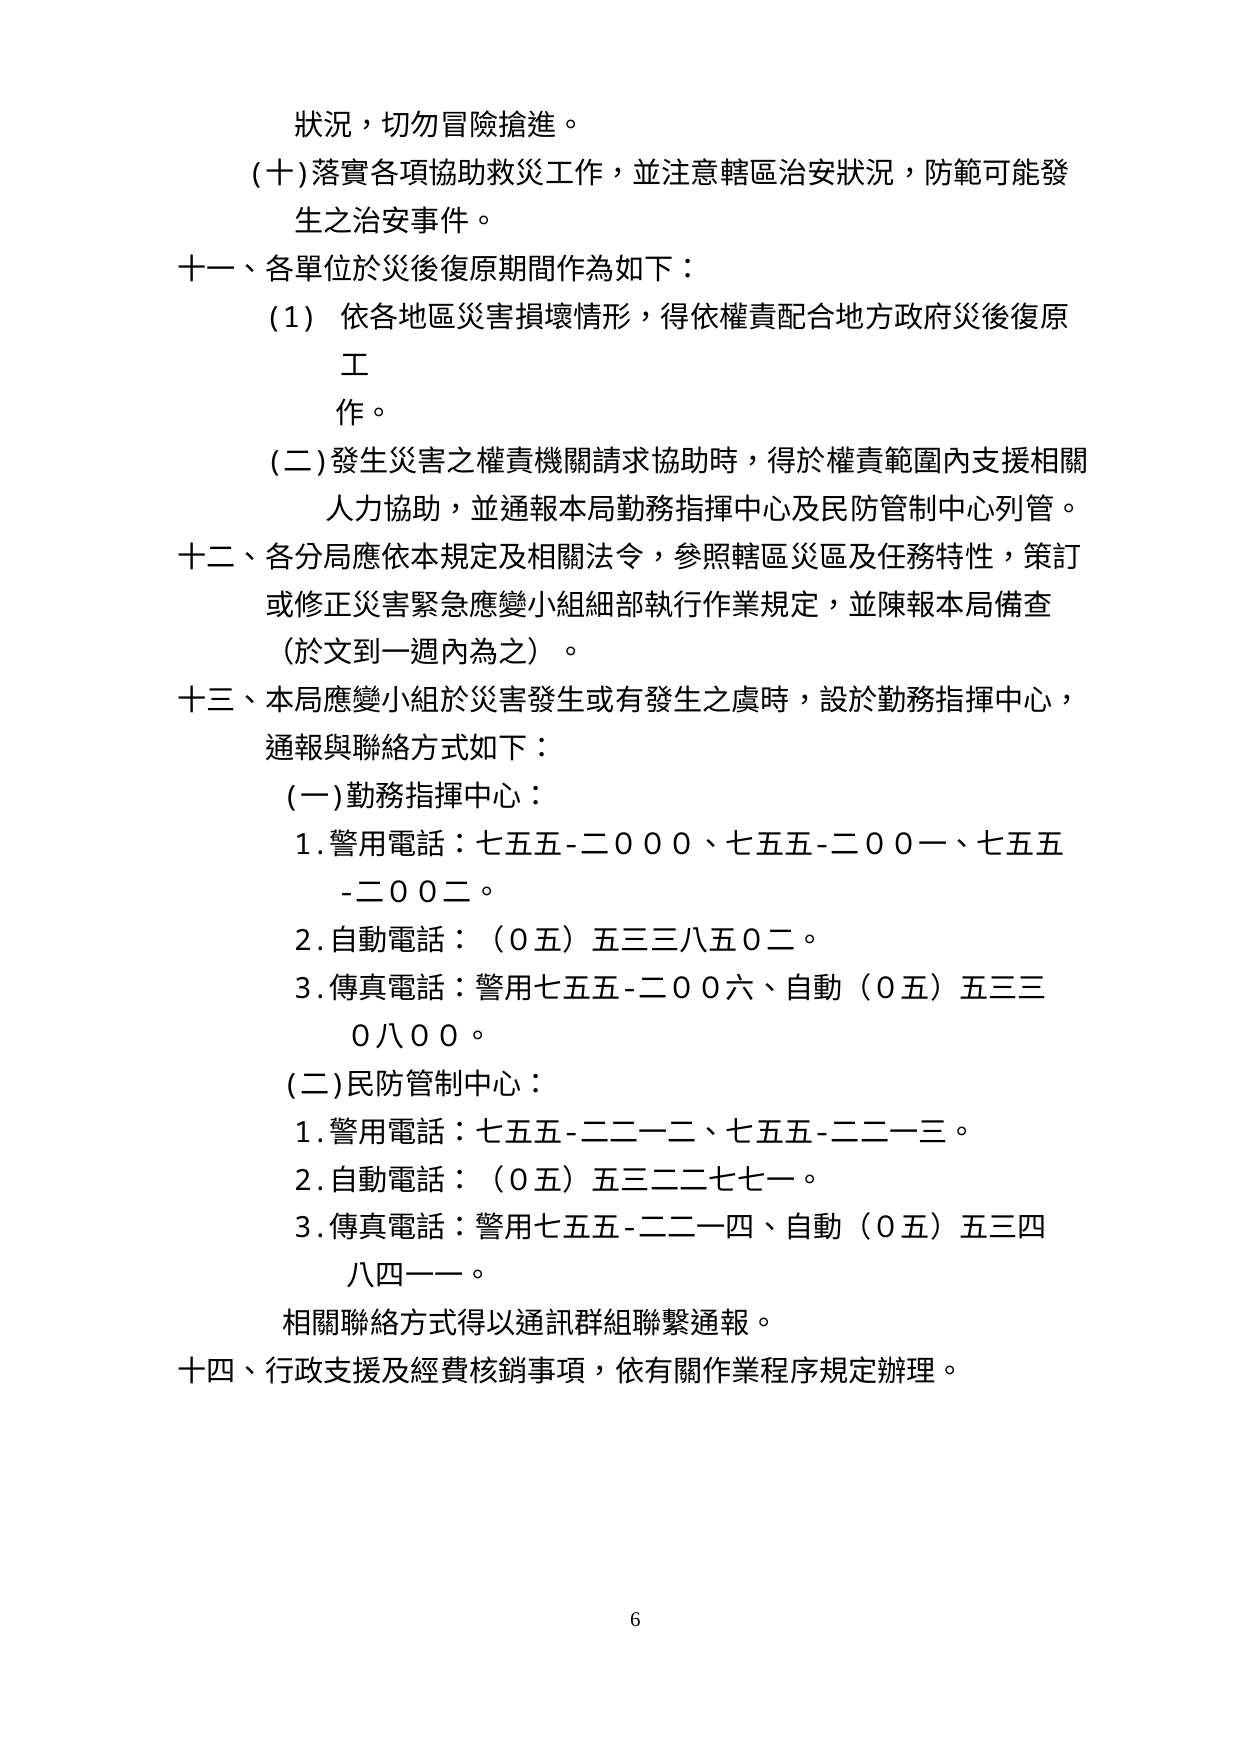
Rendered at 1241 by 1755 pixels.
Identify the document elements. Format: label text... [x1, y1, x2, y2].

text 3.傳真電話：警用七五五-二００六、自動（０五）五三三 [177, 960, 1093, 1008]
text 十四、行政支援及經費核銷事項，依有關作業程序規定辦理。 [177, 1343, 1093, 1391]
text 2.自動電話：（０五）五三三八五０二。 [177, 912, 1093, 960]
text 十二、各分局應依本規定及相關法令，參照轄區災區及任務特性，策訂或修正災害緊急應變小組細部執行作業規定，並陳報本局備查（於文到一週內為之）。 [177, 529, 1093, 672]
text ０八００。 [177, 1008, 1093, 1056]
text 2.自動電話：（０五）五三二二七七一。 [177, 1152, 1093, 1199]
text 相關聯絡方式得以通訊群組聯繫通報。 [177, 1295, 1093, 1343]
text 1.警用電話：七五五-二二一二、七五五-二二一三。 [177, 1104, 1093, 1152]
text 十一、各單位於災後復原期間作為如下： [177, 241, 1093, 289]
text 1.警用電話：七五五-二０００、七五五-二００一、七五五 [177, 816, 1093, 864]
text (十)落實各項協助救災工作，並注意轄區治安狀況，防範可能發生之治安事件。 [177, 145, 1093, 241]
text 3.傳真電話：警用七五五-二二一四、自動（０五）五三四 [177, 1199, 1093, 1247]
text (一)勤務指揮中心： [177, 768, 1093, 816]
text 狀況，切勿冒險搶進。 [177, 97, 1093, 145]
text 十三、本局應變小組於災害發生或有發生之虞時，設於勤務指揮中心，通報與聯絡方式如下： [177, 672, 1093, 768]
text 作。 [265, 385, 1093, 433]
text (二)發生災害之權責機關請求協助時，得於權責範圍內支援相關人力協助，並通報本局勤務指揮中心及民防管制中心列管。 [266, 433, 1093, 529]
text (二)民防管制中心： [177, 1056, 1093, 1104]
list 依各地區災害損壞情形，得依權責配合地方政府災後復原工 [265, 289, 1093, 385]
text 八四一一。 [177, 1247, 1093, 1295]
text -二００二。 [177, 864, 1093, 912]
